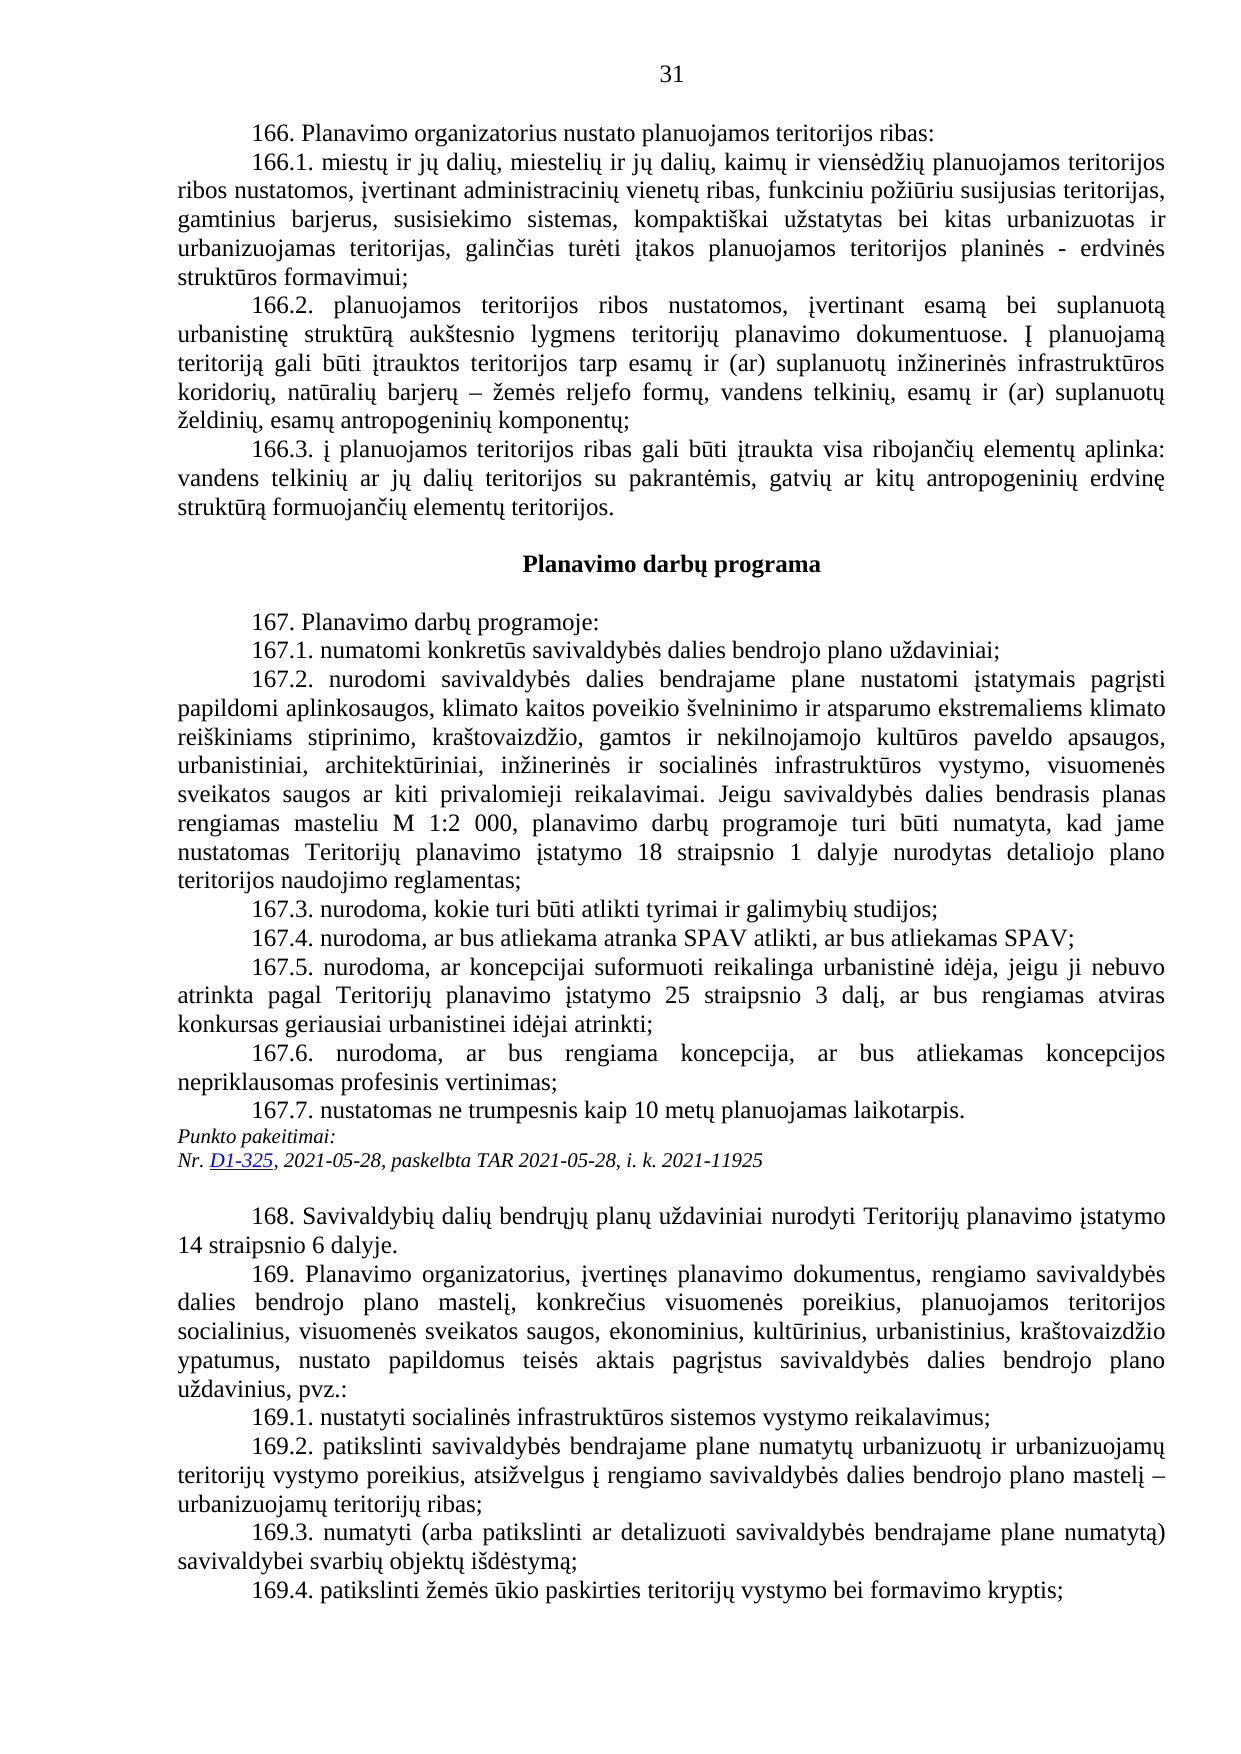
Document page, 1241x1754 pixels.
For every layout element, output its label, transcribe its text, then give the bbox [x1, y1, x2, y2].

text 167.6. nurodoma, ar bus rengiama koncepcija, ar bus atliekamas koncepcijos nepriklausomas profesinis vertinimas; [177, 1038, 1166, 1096]
text 166.2. planuojamos teritorijos ribos nustatomos, įvertinant esamą bei suplanuotą urbanistinę struktūrą aukštesnio lygmens teritorijų planavimo dokumentuose. Į planuojamą teritoriją gali būti įtrauktos teritorijos tarp esamų ir (ar) suplanuotų inžinerinės infrastruktūros koridorių, natūralių barjerų – žemės reljefo formų, vandens telkinių, esamų ir (ar) suplanuotų želdinių, esamų antropogeninių komponentų; [177, 291, 1166, 434]
text 168. Savivaldybių dalių bendrųjų planų uždaviniai nurodyti Teritorijų planavimo įstatymo 14 straipsnio 6 dalyje. [177, 1201, 1166, 1259]
text Punkto pakeitimai: [177, 1124, 1166, 1148]
text 166.3. į planuojamos teritorijos ribas gali būti įtraukta visa ribojančių elementų aplinka: vandens telkinių ar jų dalių teritorijos su pakrantėmis, gatvių ar kitų antropogeninių erdvinę struktūrą formuojančių elementų teritorijos. [177, 434, 1166, 521]
text 169.3. numatyti (arba patikslinti ar detalizuoti savivaldybės bendrajame plane numatytą) savivaldybei svarbių objektų išdėstymą; [177, 1517, 1166, 1575]
text 169.2. patikslinti savivaldybės bendrajame plane numatytų urbanizuotų ir urbanizuojamų teritorijų vystymo poreikius, atsižvelgus į rengiamo savivaldybės dalies bendrojo plano mastelį – urbanizuojamų teritorijų ribas; [177, 1431, 1166, 1517]
text 167.1. numatomi konkretūs savivaldybės dalies bendrojo plano uždaviniai; [177, 636, 1166, 664]
text 167.3. nurodoma, kokie turi būti atlikti tyrimai ir galimybių studijos; [177, 894, 1166, 923]
text 167.4. nurodoma, ar bus atliekama atranka SPAV atlikti, ar bus atliekamas SPAV; [177, 923, 1166, 952]
text Planavimo darbų programa [177, 549, 1166, 578]
text 166. Planavimo organizatorius nustato planuojamos teritorijos ribas: [177, 118, 1166, 147]
text 167.2. nurodomi savivaldybės dalies bendrajame plane nustatomi įstatymais pagrįsti papildomi aplinkosaugos, klimato kaitos poveikio švelninimo ir atsparumo ekstremaliems klimato reiškiniams stiprinimo, kraštovaizdžio, gamtos ir nekilnojamojo kultūros paveldo apsaugos, urbanistiniai, architektūriniai, inžinerinės ir socialinės infrastruktūros vystymo, visuomenės sveikatos saugos ar kiti privalomieji reikalavimai. Jeigu savivaldybės dalies bendrasis planas rengiamas masteliu M 1:2 000, planavimo darbų programoje turi būti numatyta, kad jame nustatomas Teritorijų planavimo įstatymo 18 straipsnio 1 dalyje nurodytas detaliojo plano teritorijos naudojimo reglamentas; [177, 664, 1166, 894]
text 167.7. nustatomas ne trumpesnis kaip 10 metų planuojamas laikotarpis. [177, 1096, 1166, 1124]
text Nr. D1-325, 2021-05-28, paskelbta TAR 2021-05-28, i. k. 2021-11925 [177, 1148, 1166, 1172]
text 167. Planavimo darbų programoje: [177, 607, 1166, 636]
text 169.4. patikslinti žemės ūkio paskirties teritorijų vystymo bei formavimo kryptis; [177, 1575, 1166, 1604]
text 169.1. nustatyti socialinės infrastruktūros sistemos vystymo reikalavimus; [177, 1402, 1166, 1431]
text 166.1. miestų ir jų dalių, miestelių ir jų dalių, kaimų ir viensėdžių planuojamos teritorijos ribos nustatomos, įvertinant administracinių vienetų ribas, funkciniu požiūriu susijusias teritorijas, gamtinius barjerus, susisiekimo sistemas, kompaktiškai užstatytas bei kitas urbanizuotas ir urbanizuojamas teritorijas, galinčias turėti įtakos planuojamos teritorijos planinės - erdvinės struktūros formavimui; [177, 147, 1166, 291]
text 169. Planavimo organizatorius, įvertinęs planavimo dokumentus, rengiamo savivaldybės dalies bendrojo plano mastelį, konkrečius visuomenės poreikius, planuojamos teritorijos socialinius, visuomenės sveikatos saugos, ekonominius, kultūrinius, urbanistinius, kraštovaizdžio ypatumus, nustato papildomus teisės aktais pagrįstus savivaldybės dalies bendrojo plano uždavinius, pvz.: [177, 1259, 1166, 1402]
text 167.5. nurodoma, ar koncepcijai suformuoti reikalinga urbanistinė idėja, jeigu ji nebuvo atrinkta pagal Teritorijų planavimo įstatymo 25 straipsnio 3 dalį, ar bus rengiamas atviras konkursas geriausiai urbanistinei idėjai atrinkti; [177, 952, 1166, 1038]
